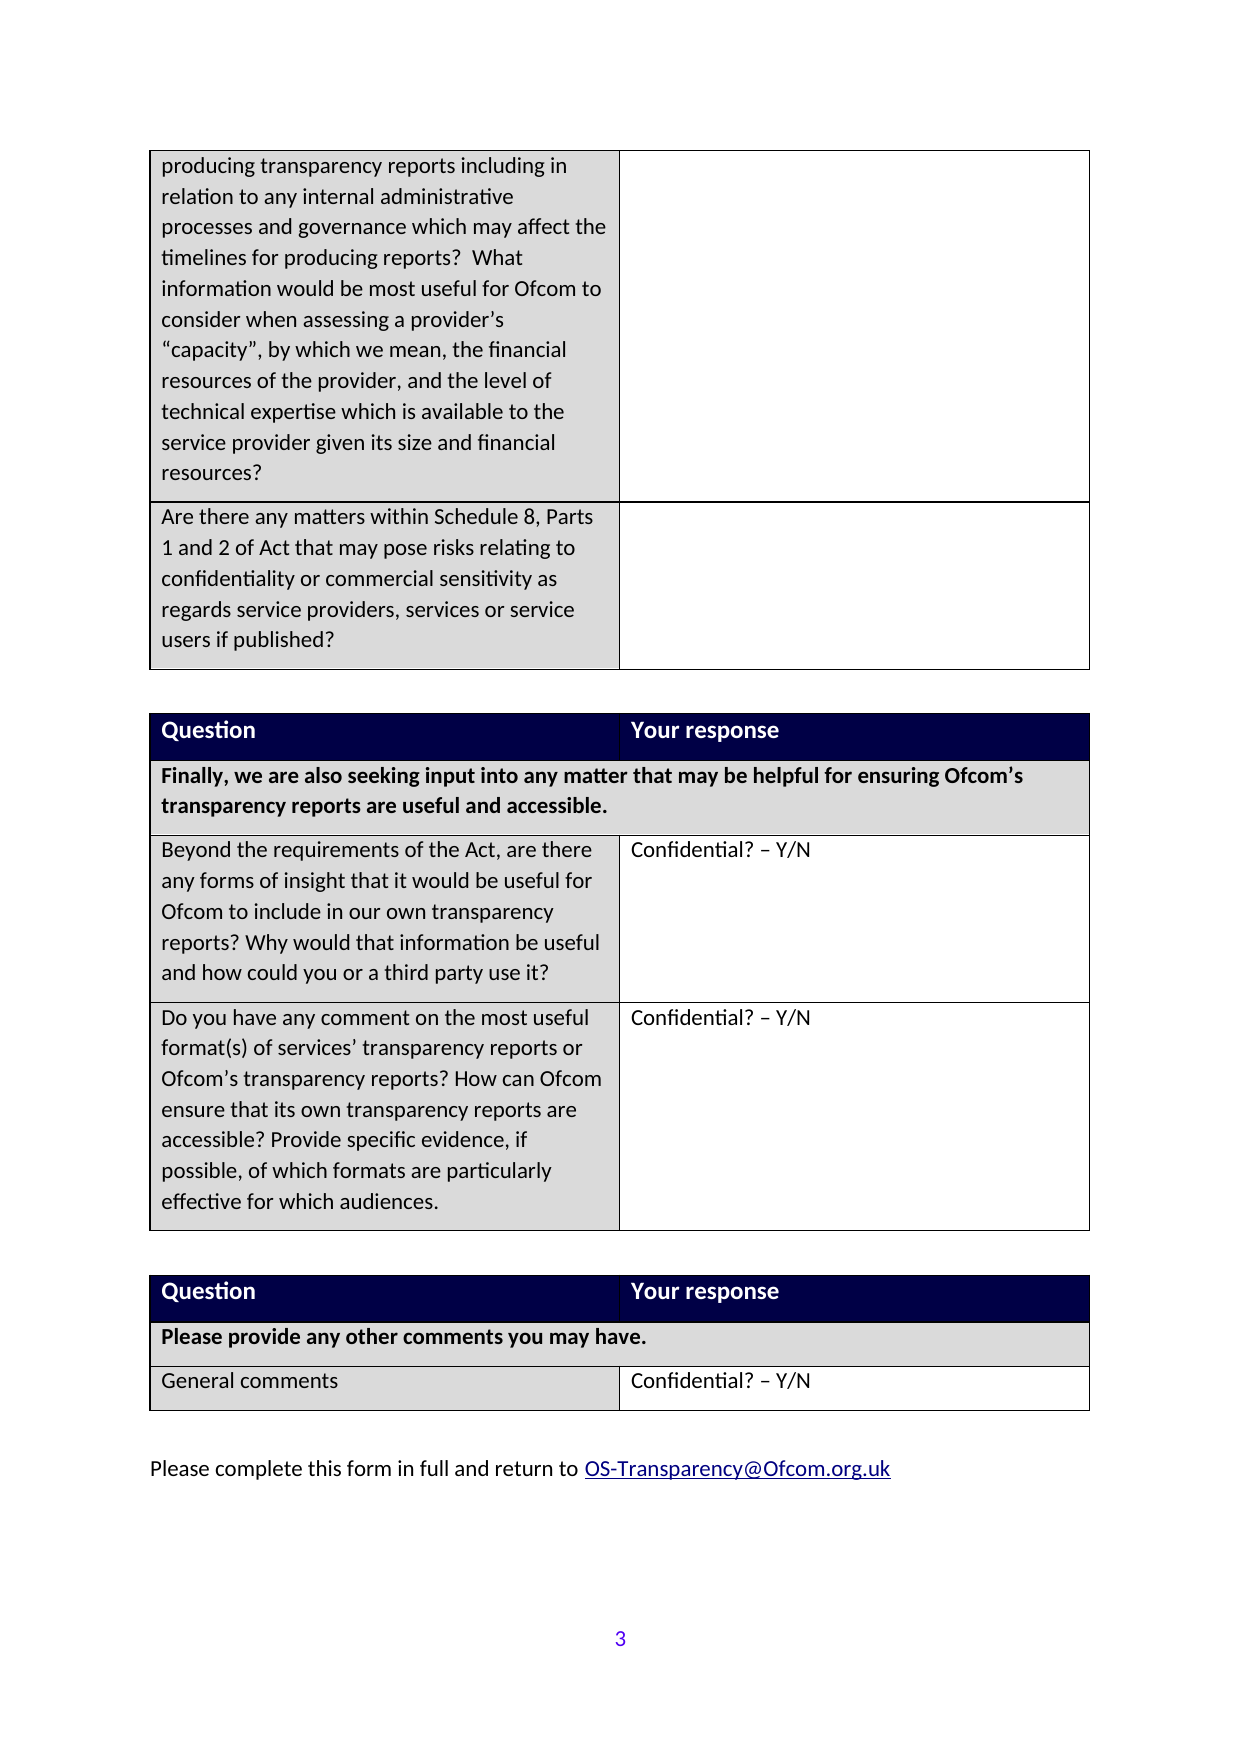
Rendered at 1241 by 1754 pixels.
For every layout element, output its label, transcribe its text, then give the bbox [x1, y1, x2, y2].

table_cell General comments [151, 1367, 619, 1410]
table_cell [620, 151, 1089, 501]
table_cell producing transparency reports including in relation to any internal administrative processes and governance which may affect the timelines for producing reports? What information would be most useful for Ofcom to consider when assessing a provider’s “capacity”, by which we mean, the financial resources of the provider, and the level of technical expertise which is available to the service provider given its size and financial resources? [151, 151, 619, 501]
table_cell Are there any matters within Schedule 8, Parts 1 and 2 of Act that may pose risks relating to confidentiality or commercial sensitivity as regards service providers, services or service users if published? [151, 503, 619, 668]
table_cell Confidential? – Y/N [620, 1367, 1089, 1410]
table_header Question [151, 714, 619, 760]
table_cell Please provide any other comments you may have. [151, 1323, 1089, 1366]
table_header Question [151, 1276, 619, 1321]
table_header Your response [620, 1276, 1089, 1321]
table_cell Confidential? – Y/N [620, 1003, 1089, 1230]
table_cell Finally, we are also seeking input into any matter that may be helpful for ensuring Ofcom’s transparency reports are useful and accessible. [151, 761, 1089, 834]
table_cell Confidential? – Y/N [620, 836, 1089, 1002]
table_cell Beyond the requirements of the Act, are there any forms of insight that it would be useful for Ofcom to include in our own transparency reports? Why would that information be useful and how could you or a third party use it? [151, 836, 619, 1002]
table_cell Do you have any comment on the most useful format(s) of services’ transparency reports or Ofcom’s transparency reports? How can Ofcom ensure that its own transparency reports are accessible? Provide specific evidence, if possible, of which formats are particularly effective for which audiences. [151, 1003, 619, 1230]
table_header Your response [620, 714, 1089, 760]
text Please complete this form in full and return to OS-Transparency@Ofcom.org.uk [150, 1454, 1090, 1482]
table_cell [620, 503, 1089, 668]
